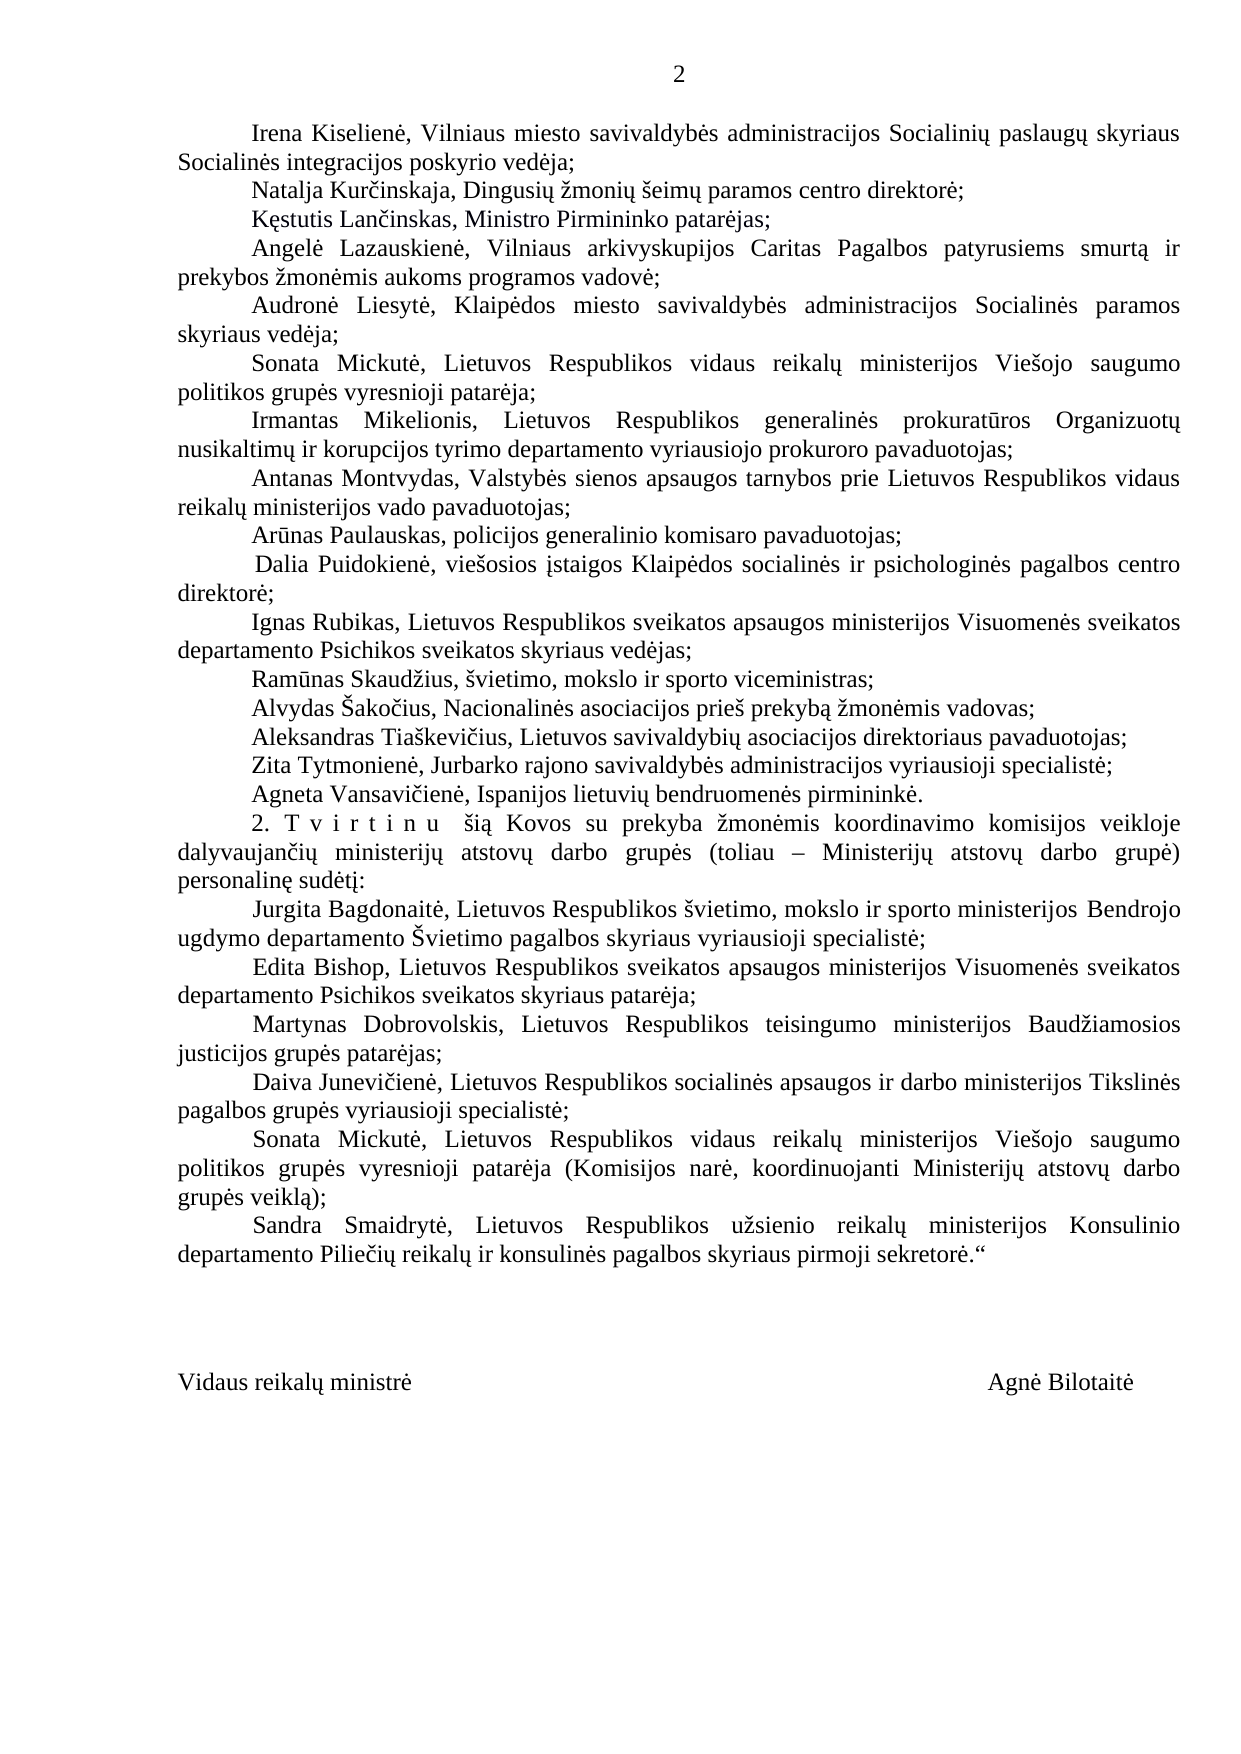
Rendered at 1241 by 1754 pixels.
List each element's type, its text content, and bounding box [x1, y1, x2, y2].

text Irena Kiselienė, Vilniaus miesto savivaldybės administracijos Socialinių paslaugų skyriaus Socialinės integracijos poskyrio vedėja; [177, 118, 1181, 176]
text Irmantas Mikelionis, Lietuvos Respublikos generalinės prokuratūros Organizuotų nusikaltimų ir korupcijos tyrimo departamento vyriausiojo prokuroro pavaduotojas; [177, 406, 1181, 463]
text Sonata Mickutė, Lietuvos Respublikos vidaus reikalų ministerijos Viešojo saugumo politikos grupės vyresnioji patarėja (Komisijos narė, koordinuojanti Ministerijų atstovų darbo grupės veiklą); [177, 1124, 1181, 1211]
text Natalja Kurčinskaja, Dingusių žmonių šeimų paramos centro direktorė; [177, 176, 1181, 204]
text Alvydas Šakočius, Nacionalinės asociacijos prieš prekybą žmonėmis vadovas; [177, 693, 1181, 722]
text Sonata Mickutė, Lietuvos Respublikos vidaus reikalų ministerijos Viešojo saugumo politikos grupės vyresnioji patarėja; [177, 348, 1181, 406]
text Audronė Liesytė, Klaipėdos miesto savivaldybės administracijos Socialinės paramos skyriaus vedėja; [177, 291, 1181, 348]
text Martynas Dobrovolskis, Lietuvos Respublikos teisingumo ministerijos Baudžiamosios justicijos grupės patarėjas; [177, 1009, 1181, 1067]
text Angelė Lazauskienė, Vilniaus arkivyskupijos Caritas Pagalbos patyrusiems smurtą ir prekybos žmonėmis aukoms programos vadovė; [177, 233, 1181, 291]
text Ignas Rubikas, Lietuvos Respublikos sveikatos apsaugos ministerijos Visuomenės sveikatos departamento Psichikos sveikatos skyriaus vedėjas; [177, 607, 1181, 664]
text 2. Tvirtinu šią Kovos su prekyba žmonėmis koordinavimo komisijos veikloje dalyvaujančių ministerijų atstovų darbo grupės (toliau – Ministerijų atstovų darbo grupė) personalinę sudėtį: [177, 808, 1181, 894]
text Ramūnas Skaudžius, švietimo, mokslo ir sporto viceministras; [177, 664, 1181, 693]
text Agneta Vansavičienė, Ispanijos lietuvių bendruomenės pirmininkė. [177, 779, 1181, 808]
text Aleksandras Tiaškevičius, Lietuvos savivaldybių asociacijos direktoriaus pavaduotojas; [177, 722, 1181, 751]
text Dalia Puidokienė, viešosios įstaigos Klaipėdos socialinės ir psichologinės pagalbos centro direktorė; [177, 549, 1181, 607]
text Daiva Junevičienė, Lietuvos Respublikos socialinės apsaugos ir darbo ministerijos Tikslinės pagalbos grupės vyriausioji specialistė; [177, 1067, 1181, 1124]
text Jurgita Bagdonaitė, Lietuvos Respublikos švietimo, mokslo ir sporto ministerijos Bendrojo ugdymo departamento Švietimo pagalbos skyriaus vyriausioji specialistė; [177, 894, 1181, 952]
text Zita Tytmonienė, Jurbarko rajono savivaldybės administracijos vyriausioji specialistė; [177, 751, 1181, 779]
text Sandra Smaidrytė, Lietuvos Respublikos užsienio reikalų ministerijos Konsulinio departamento Piliečių reikalų ir konsulinės pagalbos skyriaus pirmoji sekretorė.“ [177, 1211, 1181, 1268]
text Kęstutis Lančinskas, Ministro Pirmininko patarėjas; [177, 204, 1181, 233]
text Edita Bishop, Lietuvos Respublikos sveikatos apsaugos ministerijos Visuomenės sveikatos departamento Psichikos sveikatos skyriaus patarėja; [177, 952, 1181, 1009]
text Antanas Montvydas, Valstybės sienos apsaugos tarnybos prie Lietuvos Respublikos vidaus reikalų ministerijos vado pavaduotojas; [177, 463, 1181, 521]
text Vidaus reikalų ministrė Agnė Bilotaitė [177, 1367, 1181, 1396]
text Arūnas Paulauskas, policijos generalinio komisaro pavaduotojas; [177, 521, 1181, 549]
